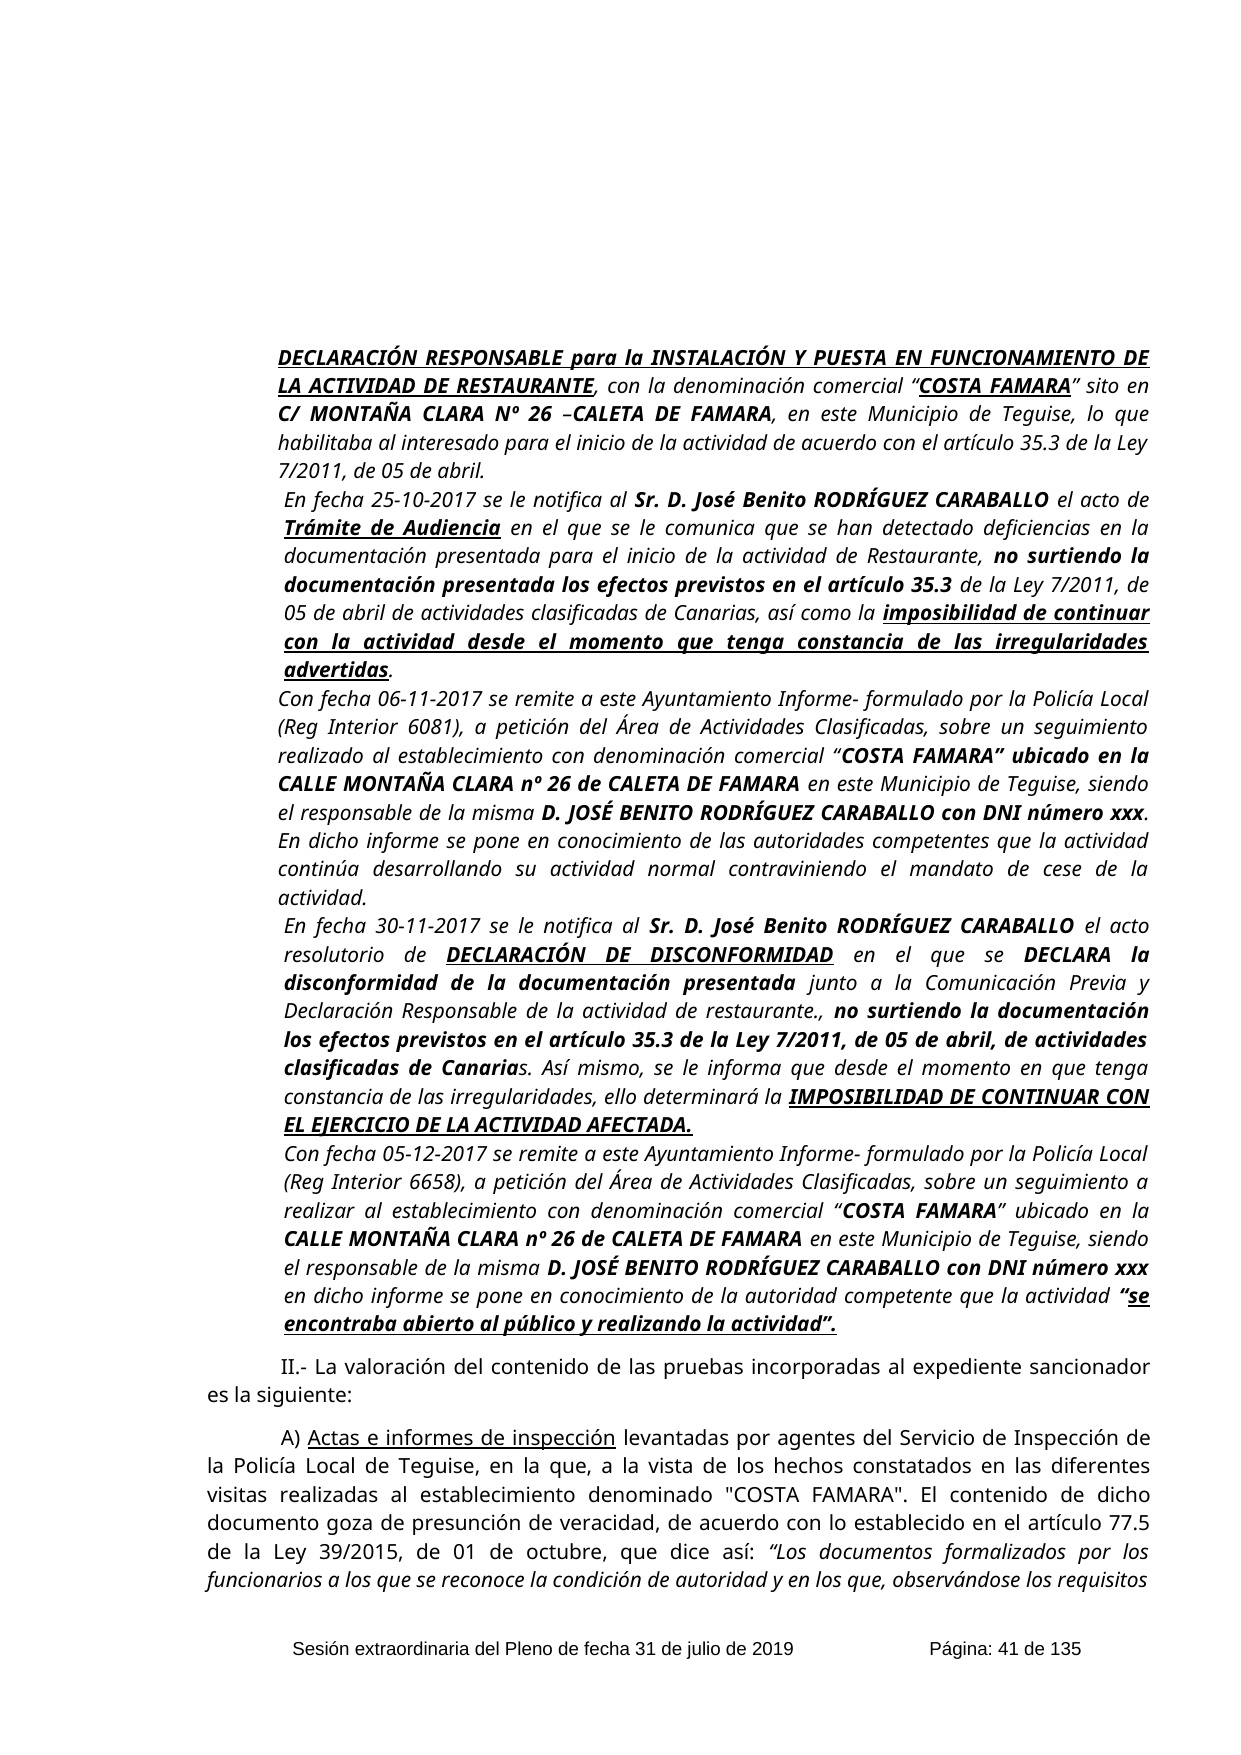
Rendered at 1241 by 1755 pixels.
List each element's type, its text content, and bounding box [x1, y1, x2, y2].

text A) Actas e informes de inspección levantadas por agentes del Servicio de Inspección de la Policía Local de Teguise, en la que, a la vista de los hechos constatados en las diferentes visitas realizadas al establecimiento denominado "COSTA FAMARA". El contenido de dicho documento goza de presunción de veracidad, de acuerdo con lo establecido en el artículo 77.5 de la Ley 39/2015, de 01 de octubre, que dice así: “Los documentos formalizados por los funcionarios a los que se reconoce la condición de autoridad y en los que, observándose los requisitos [207, 1423, 1152, 1594]
text DECLARACIÓN RESPONSABLE para la INSTALACIÓN Y PUESTA EN FUNCIONAMIENTO DE LA ACTIVIDAD DE RESTAURANTE, con la denominación comercial “COSTA FAMARA” sito en C/ MONTAÑA CLARA Nº 26 –CALETA DE FAMARA, en este Municipio de Teguise, lo que habilitaba al interesado para el inicio de la actividad de acuerdo con el artículo 35.3 de la Ley 7/2011, de 05 de abril. [278, 343, 1152, 485]
text En fecha 25-10-2017 se le notifica al Sr. D. José Benito RODRÍGUEZ CARABALLO el acto de Trámite de Audiencia en el que se le comunica que se han detectado deficiencias en la documentación presentada para el inicio de la actividad de Restaurante, no surtiendo la documentación presentada los efectos previstos en el artículo 35.3 de la Ley 7/2011, de 05 de abril de actividades clasificadas de Canarias, así como la imposibilidad de continuar con la actividad desde el momento que tenga constancia de las irregularidades advertidas. [283, 485, 1152, 684]
text Con fecha 06-11-2017 se remite a este Ayuntamiento Informe- formulado por la Policía Local (Reg Interior 6081), a petición del Área de Actividades Clasificadas, sobre un seguimiento realizado al establecimiento con denominación comercial “COSTA FAMARA” ubicado en la CALLE MONTAÑA CLARA nº 26 de CALETA DE FAMARA en este Municipio de Teguise, siendo el responsable de la misma D. JOSÉ BENITO RODRÍGUEZ CARABALLO con DNI número xxx. En dicho informe se pone en conocimiento de las autoridades competentes que la actividad continúa desarrollando su actividad normal contraviniendo el mandato de cese de la actividad. [278, 684, 1152, 911]
text Con fecha 05-12-2017 se remite a este Ayuntamiento Informe- formulado por la Policía Local (Reg Interior 6658), a petición del Área de Actividades Clasificadas, sobre un seguimiento a realizar al establecimiento con denominación comercial “COSTA FAMARA” ubicado en la CALLE MONTAÑA CLARA nº 26 de CALETA DE FAMARA en este Municipio de Teguise, siendo el responsable de la misma D. JOSÉ BENITO RODRÍGUEZ CARABALLO con DNI número xxx en dicho informe se pone en conocimiento de la autoridad competente que la actividad “se encontraba abierto al público y realizando la actividad”. [283, 1139, 1152, 1338]
text II.- La valoración del contenido de las pruebas incorporadas al expediente sancionador es la siguiente: [207, 1352, 1152, 1409]
text En fecha 30-11-2017 se le notifica al Sr. D. José Benito RODRÍGUEZ CARABALLO el acto resolutorio de DECLARACIÓN DE DISCONFORMIDAD en el que se DECLARA la disconformidad de la documentación presentada junto a la Comunicación Previa y Declaración Responsable de la actividad de restaurante., no surtiendo la documentación los efectos previstos en el artículo 35.3 de la Ley 7/2011, de 05 de abril, de actividades clasificadas de Canarias. Así mismo, se le informa que desde el momento en que tenga constancia de las irregularidades, ello determinará la IMPOSIBILIDAD DE CONTINUAR CON EL EJERCICIO DE LA ACTIVIDAD AFECTADA. [283, 911, 1152, 1139]
